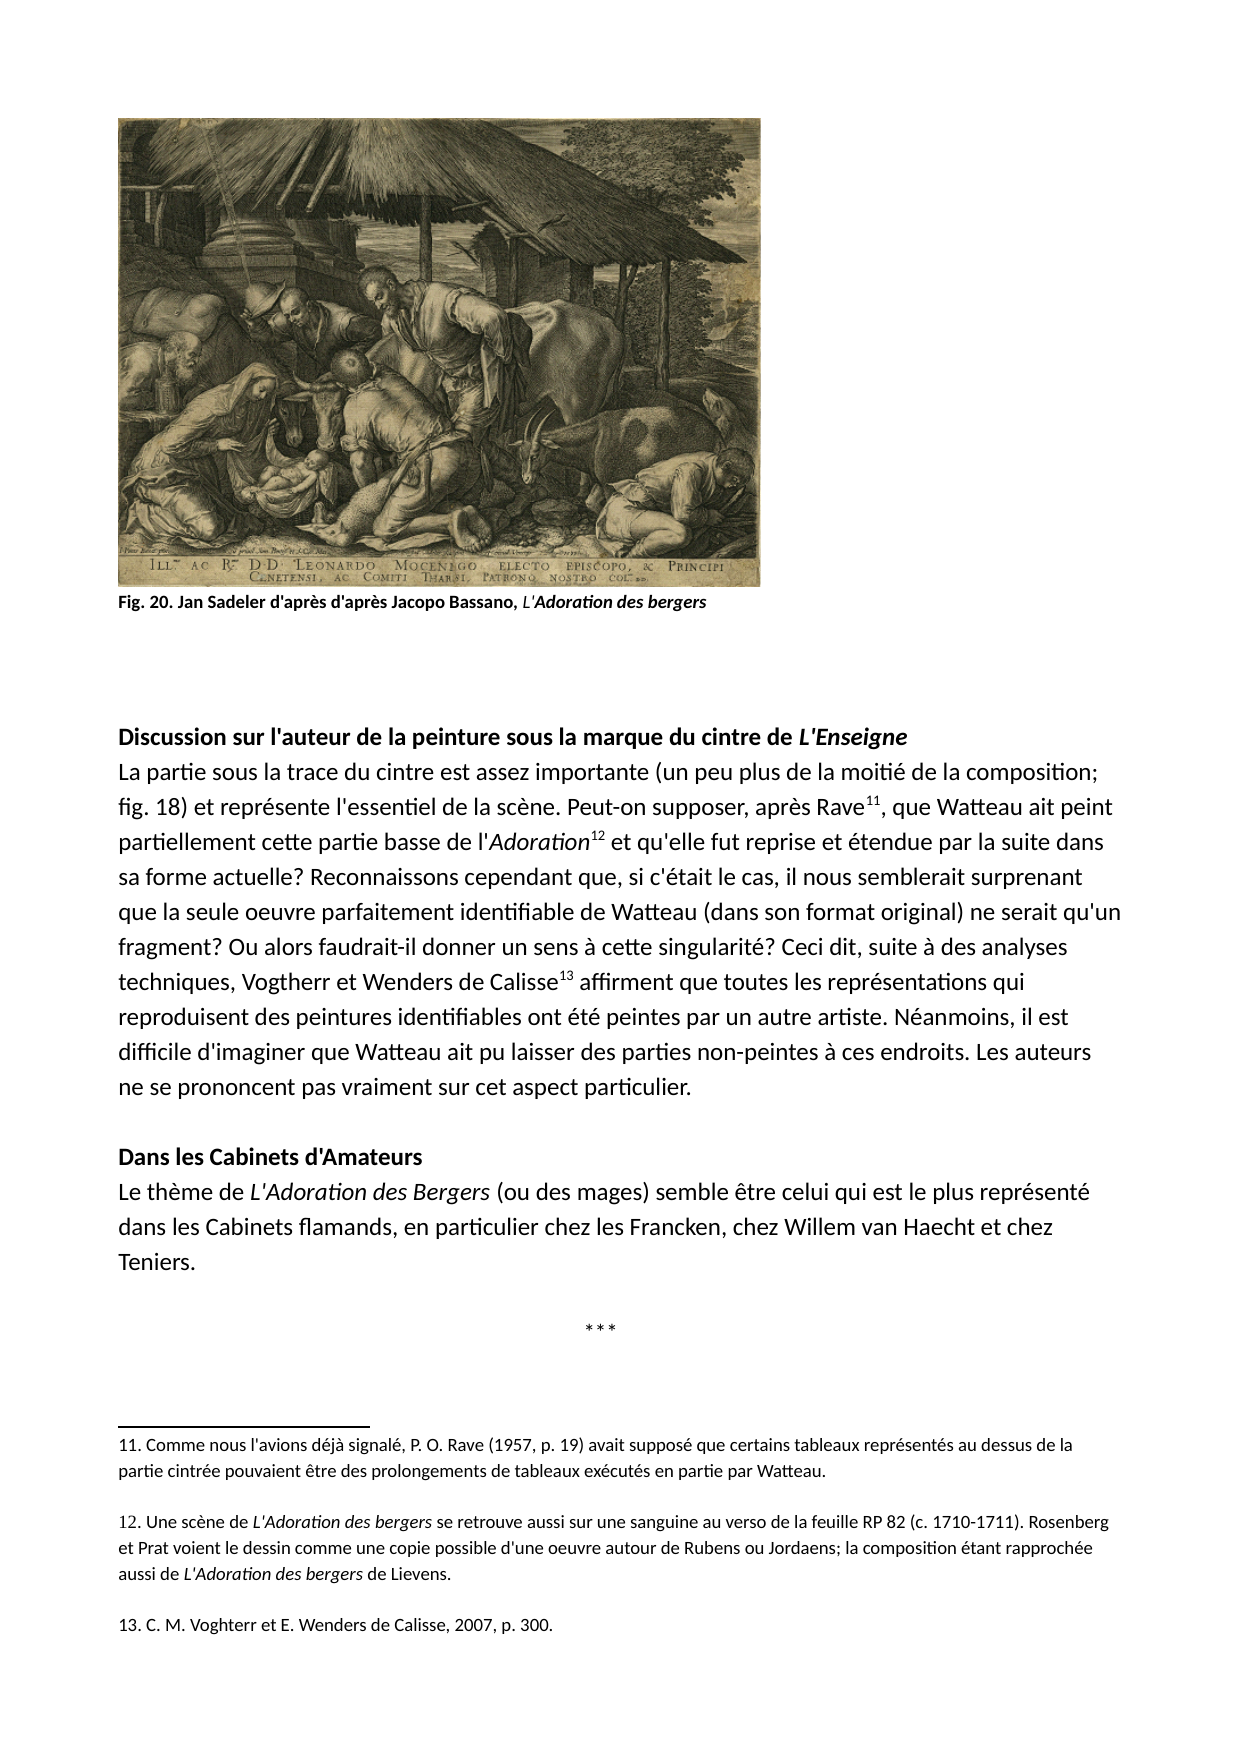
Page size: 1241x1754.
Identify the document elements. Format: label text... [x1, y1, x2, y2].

text La partie sous la trace du cintre est assez importante (un peu plus de la moitié de la composition; fig. 18) et représente l'essentiel de la scène. Peut-on supposer, après Rave, que Watteau ait peint partiellement cette partie basse de l'Adoration et qu'elle fut reprise et étendue par la suite dans sa forme actuelle? Reconnaissons cependant que, si c'était le cas, il nous semblerait surprenant que la seule oeuvre parfaitement identifiable de Watteau (dans son format original) ne serait qu'un fragment? Ou alors faudrait-il donner un sens à cette singularité? Ceci dit, suite à des analyses techniques, Vogtherr et Wenders de Calisse affirment que toutes les représentations qui reproduisent des peintures identifiables ont été peintes par un autre artiste. Néanmoins, il est difficile d'imaginer que Watteau ait pu laisser des parties non-peintes à ces endroits. Les auteurs ne se prononcent pas vraiment sur cet aspect particulier. [118, 757, 1122, 1102]
text *** [118, 1317, 1122, 1347]
text Le thème de L'Adoration des Bergers (ou des mages) semble être celui qui est le plus représenté dans les Cabinets flamands, en particulier chez les Francken, chez Willem van Haecht et chez Teniers. [118, 1177, 1122, 1277]
text Fig. 20. Jan Sadeler d'après d'après Jacopo Bassano, L'Adoration des bergers [118, 590, 1122, 613]
text Discussion sur l'auteur de la peinture sous la marque du cintre de L'Enseigne [118, 722, 1122, 752]
text Dans les Cabinets d'Amateurs [118, 1142, 1122, 1172]
text . C. M. Voghterr et E. Wenders de Calisse, 2007, p. 300. [118, 1613, 1122, 1636]
text . Une scène de L'Adoration des bergers se retrouve aussi sur une sanguine au verso de la feuille RP 82 (c. 1710-1711). Rosenberg et Prat voient le dessin comme une copie possible d'une oeuvre autour de Rubens ou Jordaens; la composition étant rapprochée aussi de L'Adoration des bergers de Lievens. [118, 1510, 1122, 1585]
text . Comme nous l'avions déjà signalé, P. O. Rave (1957, p. 19) avait supposé que certains tableaux représentés au dessus de la partie cintrée pouvaient être des prolongements de tableaux exécutés en partie par Watteau. [118, 1433, 1122, 1482]
